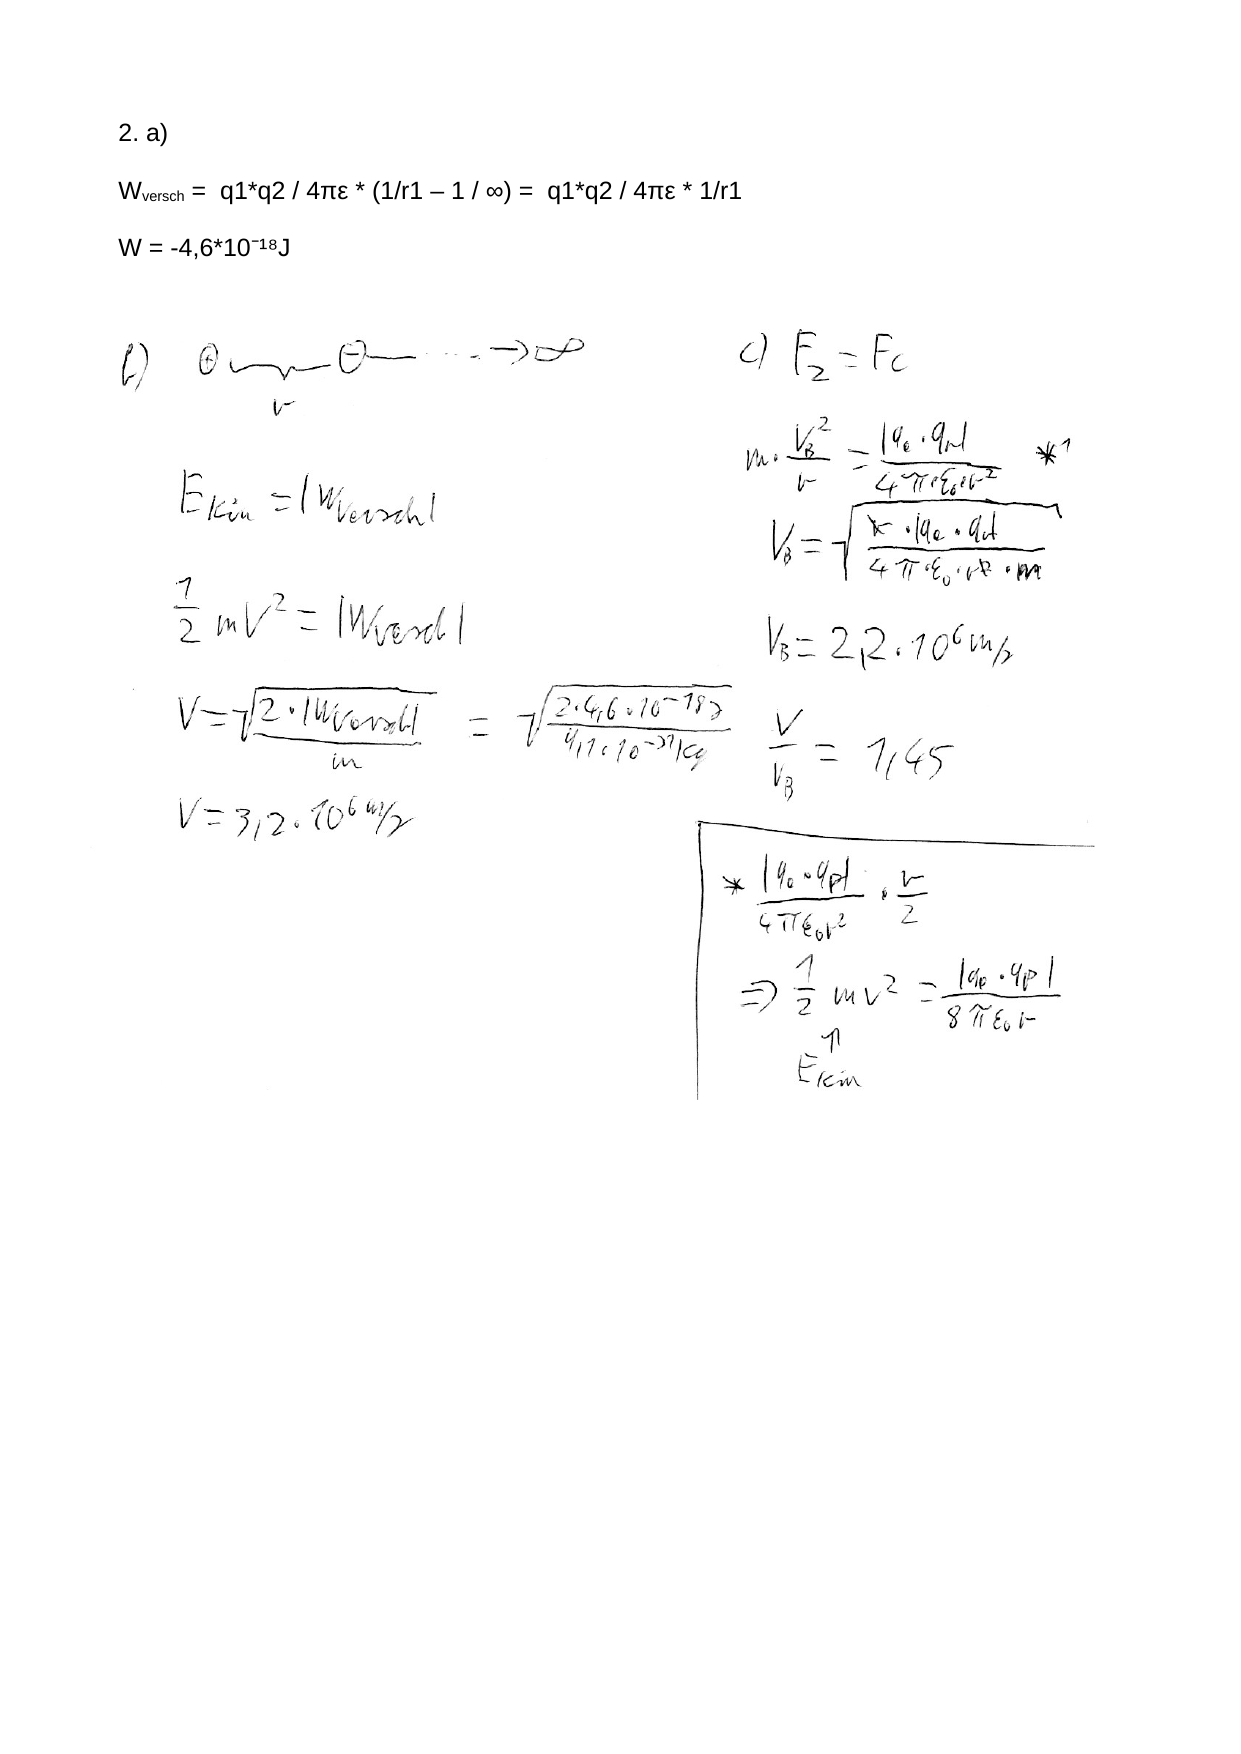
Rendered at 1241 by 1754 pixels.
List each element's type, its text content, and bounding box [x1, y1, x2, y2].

text Wversch = q1*q2 / 4πε * (1/r1 – 1 / ∞) = q1*q2 / 4πε * 1/r1 [118, 176, 1122, 204]
picture [90, 323, 1095, 1100]
text W = -4,6*10⁻¹⁸J [118, 233, 1122, 262]
text 2. a) [118, 118, 1122, 147]
